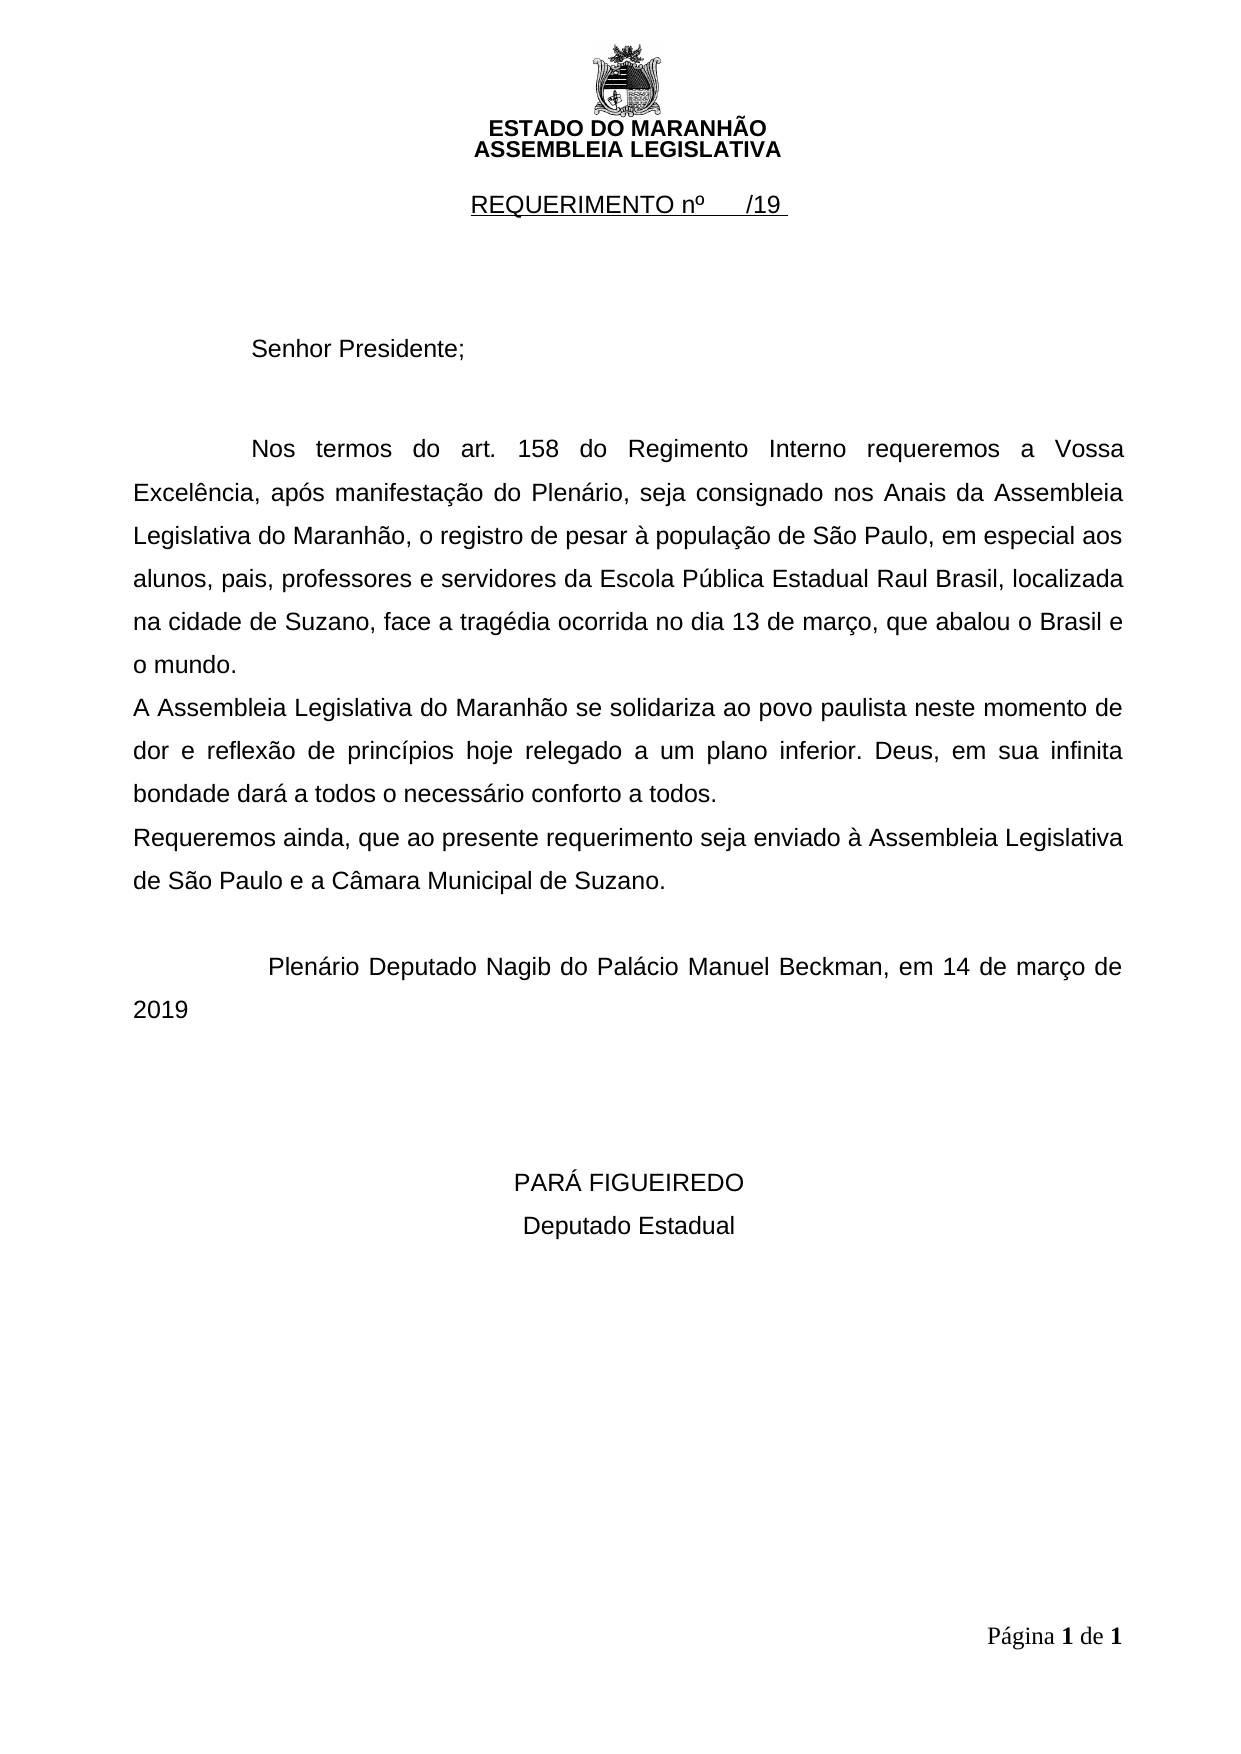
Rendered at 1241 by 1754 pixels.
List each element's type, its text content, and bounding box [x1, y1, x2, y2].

text Deputado Estadual [133, 1211, 1125, 1239]
text Plenário Deputado Nagib do Palácio Manuel Beckman, em 14 de março de 2019 [133, 952, 1125, 1024]
text REQUERIMENTO nº /19 [133, 190, 1125, 219]
text Requeremos ainda, que ao presente requerimento seja enviado à Assembleia Legislativa de São Paulo e a Câmara Municipal de Suzano. [133, 823, 1125, 894]
text PARÁ FIGUEIREDO [133, 1168, 1125, 1196]
text Nos termos do art. 158 do Regimento Interno requeremos a Vossa Excelência, após manifestação do Plenário, seja consignado nos Anais da Assembleia Legislativa do Maranhão, o registro de pesar à população de São Paulo, em especial aos alunos, pais, professores e servidores da Escola Pública Estadual Raul Brasil, localizada na cidade de Suzano, face a tragédia ocorrida no dia 13 de março, que abalou o Brasil e o mundo. [133, 434, 1125, 679]
text Senhor Presidente; [133, 334, 1125, 363]
text A Assembleia Legislativa do Maranhão se solidariza ao povo paulista neste momento de dor e reflexão de princípios hoje relegado a um plano inferior. Deus, em sua infinita bondade dará a todos o necessário conforto a todos. [133, 693, 1125, 808]
